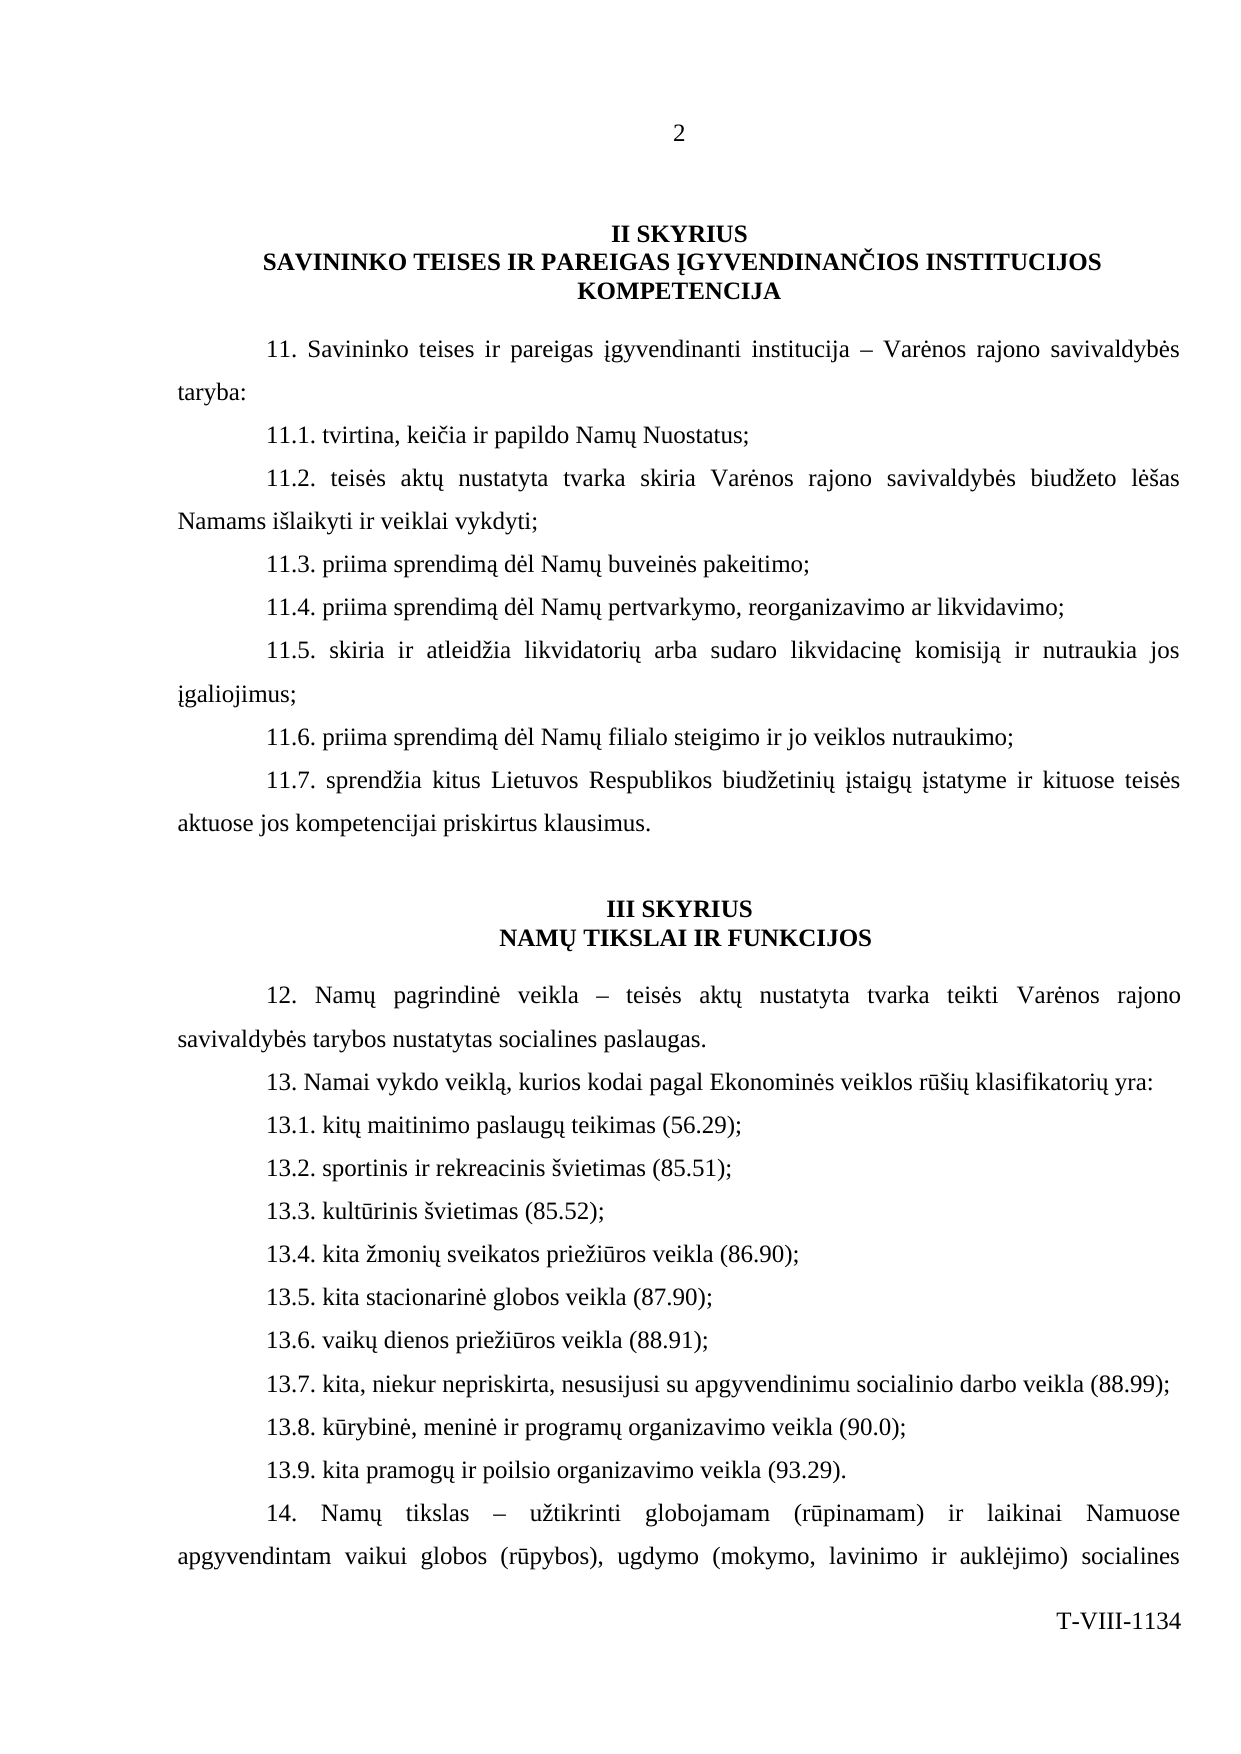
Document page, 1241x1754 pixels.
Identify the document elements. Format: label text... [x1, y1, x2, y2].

text 11.7. sprendžia kitus Lietuvos Respublikos biudžetinių įstaigų įstatyme ir kituose teisės aktuose jos kompetencijai priskirtus klausimus. [177, 765, 1181, 837]
text 11.2. teisės aktų nustatyta tvarka skiria Varėnos rajono savivaldybės biudžeto lėšas Namams išlaikyti ir veiklai vykdyti; [177, 463, 1181, 535]
text 11.4. priima sprendimą dėl Namų pertvarkymo, reorganizavimo ar likvidavimo; [177, 592, 1181, 621]
text 11.3. priima sprendimą dėl Namų buveinės pakeitimo; [177, 549, 1181, 578]
text 13.2. sportinis ir rekreacinis švietimas (85.51); [177, 1153, 1181, 1182]
text 13.6. vaikų dienos priežiūros veikla (88.91); [177, 1326, 1181, 1354]
text SAVININKO TEISES IR PAREIGAS ĮGYVENDINANČIOS INSTITUCIJOS KOMPETENCIJA [177, 247, 1181, 305]
text 11.5. skiria ir atleidžia likvidatorių arba sudaro likvidacinę komisiją ir nutraukia jos įgaliojimus; [177, 636, 1181, 707]
text 13.5. kita stacionarinė globos veikla (87.90); [177, 1282, 1181, 1311]
text 13.3. kultūrinis švietimas (85.52); [177, 1196, 1181, 1225]
text 13.9. kita pramogų ir poilsio organizavimo veikla (93.29). [177, 1455, 1181, 1484]
text 13. Namai vykdo veiklą, kurios kodai pagal Ekonominės veiklos rūšių klasifikatorių yra: [177, 1067, 1181, 1096]
text 13.4. kita žmonių sveikatos priežiūros veikla (86.90); [177, 1239, 1181, 1268]
text II SKYRIUS [177, 219, 1181, 247]
text NAMŲ TIKSLAI IR FUNKCIJOS [177, 923, 1181, 952]
text 13.8. kūrybinė, meninė ir programų organizavimo veikla (90.0); [177, 1412, 1181, 1441]
text 11. Savininko teises ir pareigas įgyvendinanti institucija – Varėnos rajono savivaldybės taryba: [177, 334, 1181, 406]
text 11.6. priima sprendimą dėl Namų filialo steigimo ir jo veiklos nutraukimo; [177, 722, 1181, 751]
text 12. Namų pagrindinė veikla – teisės aktų nustatyta tvarka teikti Varėnos rajono savivaldybės tarybos nustatytas socialines paslaugas. [177, 981, 1181, 1052]
text III SKYRIUS [177, 894, 1181, 923]
text 14. Namų tikslas – užtikrinti globojamam (rūpinamam) ir laikinai Namuose apgyvendintam vaikui globos (rūpybos), ugdymo (mokymo, lavinimo ir auklėjimo) socialines [177, 1498, 1181, 1570]
text 13.7. kita, niekur nepriskirta, nesusijusi su apgyvendinimu socialinio darbo veikla (88.99); [177, 1369, 1181, 1397]
text 13.1. kitų maitinimo paslaugų teikimas (56.29); [177, 1110, 1181, 1139]
text 11.1. tvirtina, keičia ir papildo Namų Nuostatus; [177, 420, 1181, 449]
